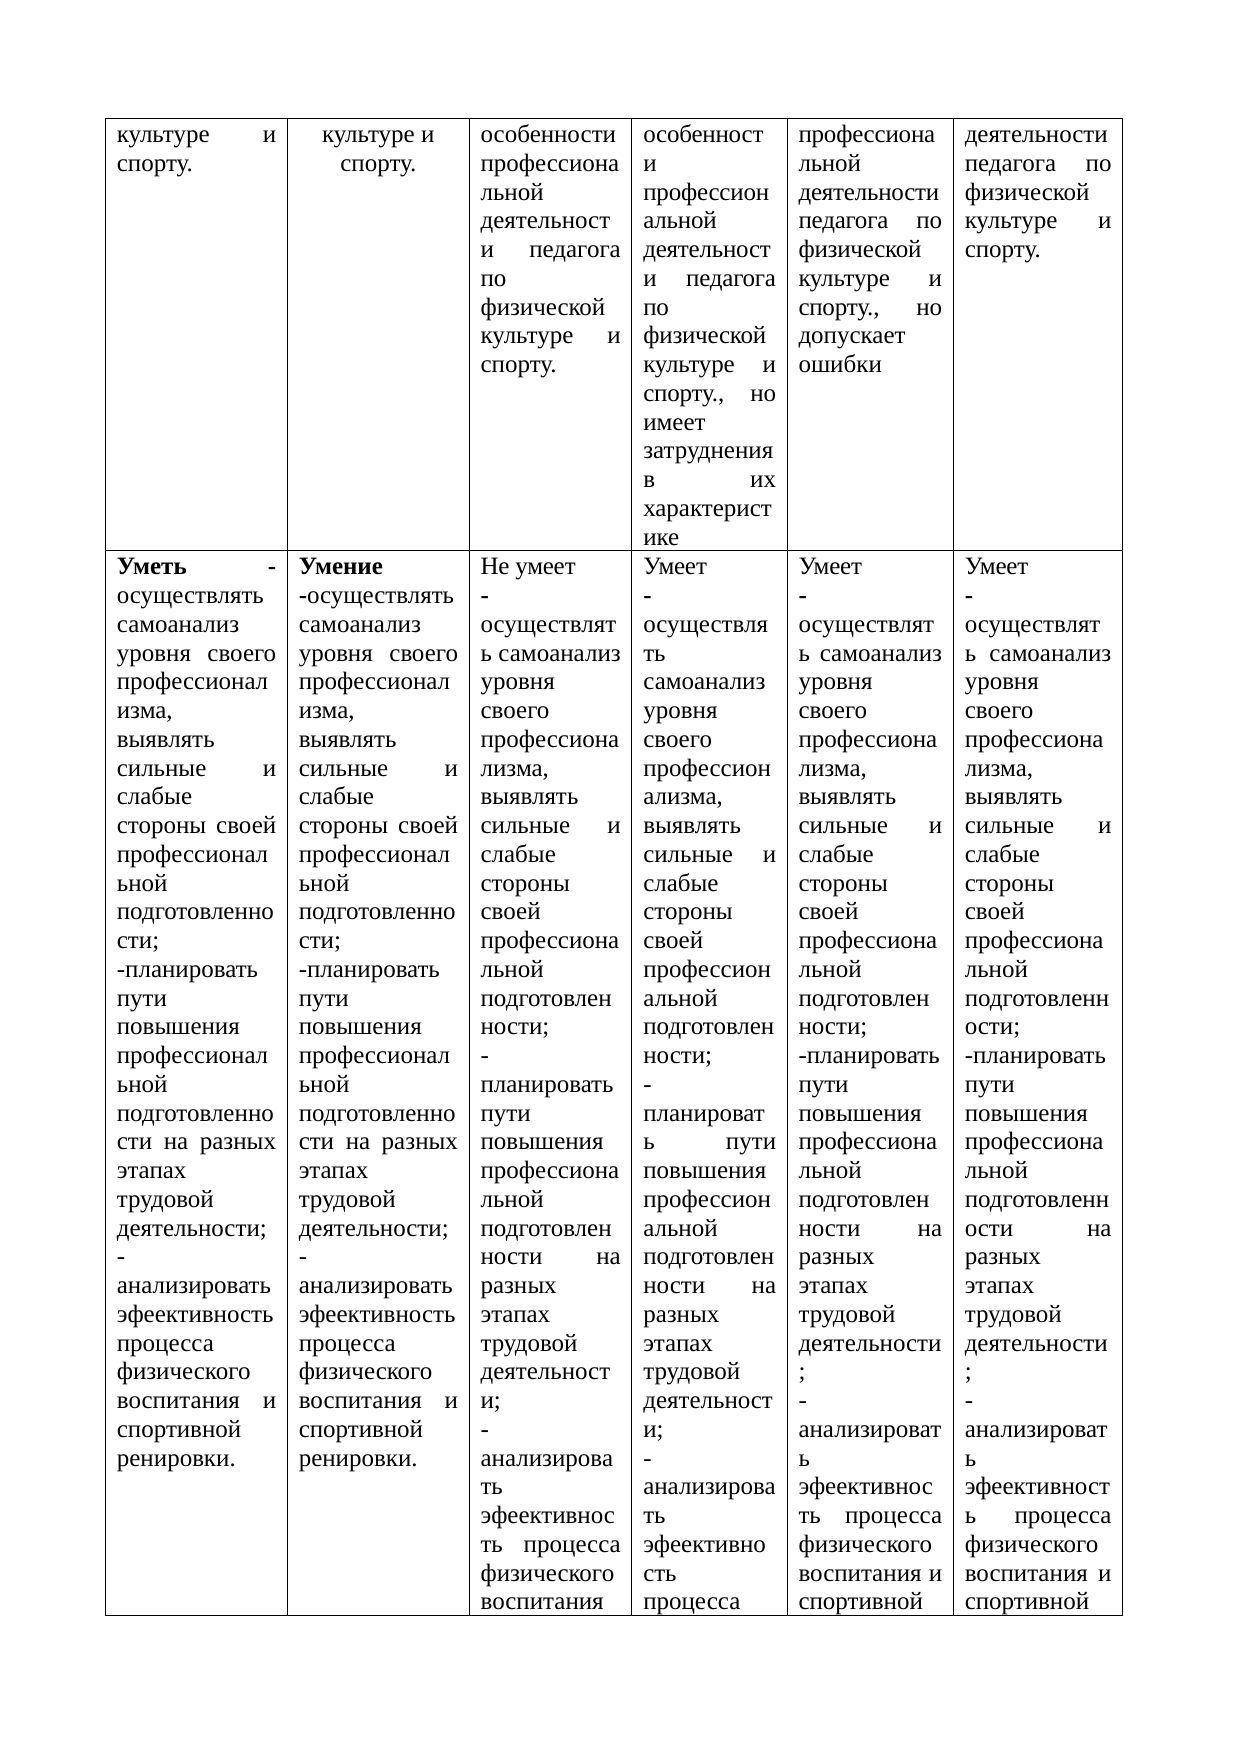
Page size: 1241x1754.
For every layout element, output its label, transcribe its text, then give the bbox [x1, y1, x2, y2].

table_cell -особенности профессиональной деятельности педагога по физической культуре и спорту., но имеет затруднения в их характеристике [632, 119, 787, 550]
table_cell Умение -осуществлять самоанализ уровня своего профессионализма, выявлять сильные и слабые стороны своей профессиональной подготовленности; -планировать пути повышения профессиональной подготовленности на разных этапах трудовой деятельности; -анализировать эфеективность процесса физического воспитания и спортивной ренировки. [288, 551, 469, 1615]
table_cell деятельности педагога по физической культуре и спорту. [954, 119, 1122, 550]
table_cell -особенности профессиональной деятельности педагога по физической культуре и спорту. [470, 119, 631, 550]
table_cell культуре и спорту. [288, 119, 469, 550]
table_cell Уметь -осуществлять самоанализ уровня своего профессионализма, выявлять сильные и слабые стороны своей профессиональной подготовленности; -планировать пути повышения профессиональной подготовленности на разных этапах трудовой деятельности; -анализировать эфеективность процесса физического воспитания и спортивной ренировки. [106, 551, 287, 1615]
table_cell профессиональной деятельности педагога по физической культуре и спорту., но допускает ошибки [788, 119, 953, 550]
table_cell Умеет -осуществлять самоанализ уровня своего профессионализма, выявлять сильные и слабые стороны своей профессиональной подготовленности; -планировать пути повышения профессиональной подготовленности на разных этапах трудовой деятельности; -анализировать эфеективность процесса [632, 551, 787, 1615]
table_cell культуре и спорту. [106, 119, 287, 550]
table_cell Умеет -осуществлять самоанализ уровня своего профессионализма, выявлять сильные и слабые стороны своей профессиональной подготовленности; -планировать пути повышения профессиональной подготовленности на разных этапах трудовой деятельности; -анализировать эфеективность процесса физического воспитания и спортивной [954, 551, 1122, 1615]
table_cell Не умеет -осуществлять самоанализ уровня своего профессионализма, выявлять сильные и слабые стороны своей профессиональной подготовленности; -планировать пути повышения профессиональной подготовленности на разных этапах трудовой деятельности; -анализировать эфеективность процесса физического воспитания [470, 551, 631, 1615]
table_cell Умеет -осуществлять самоанализ уровня своего профессионализма, выявлять сильные и слабые стороны своей профессиональной подготовленности; -планировать пути повышения профессиональной подготовленности на разных этапах трудовой деятельности; -анализировать эфеективность процесса физического воспитания и спортивной [788, 551, 953, 1615]
